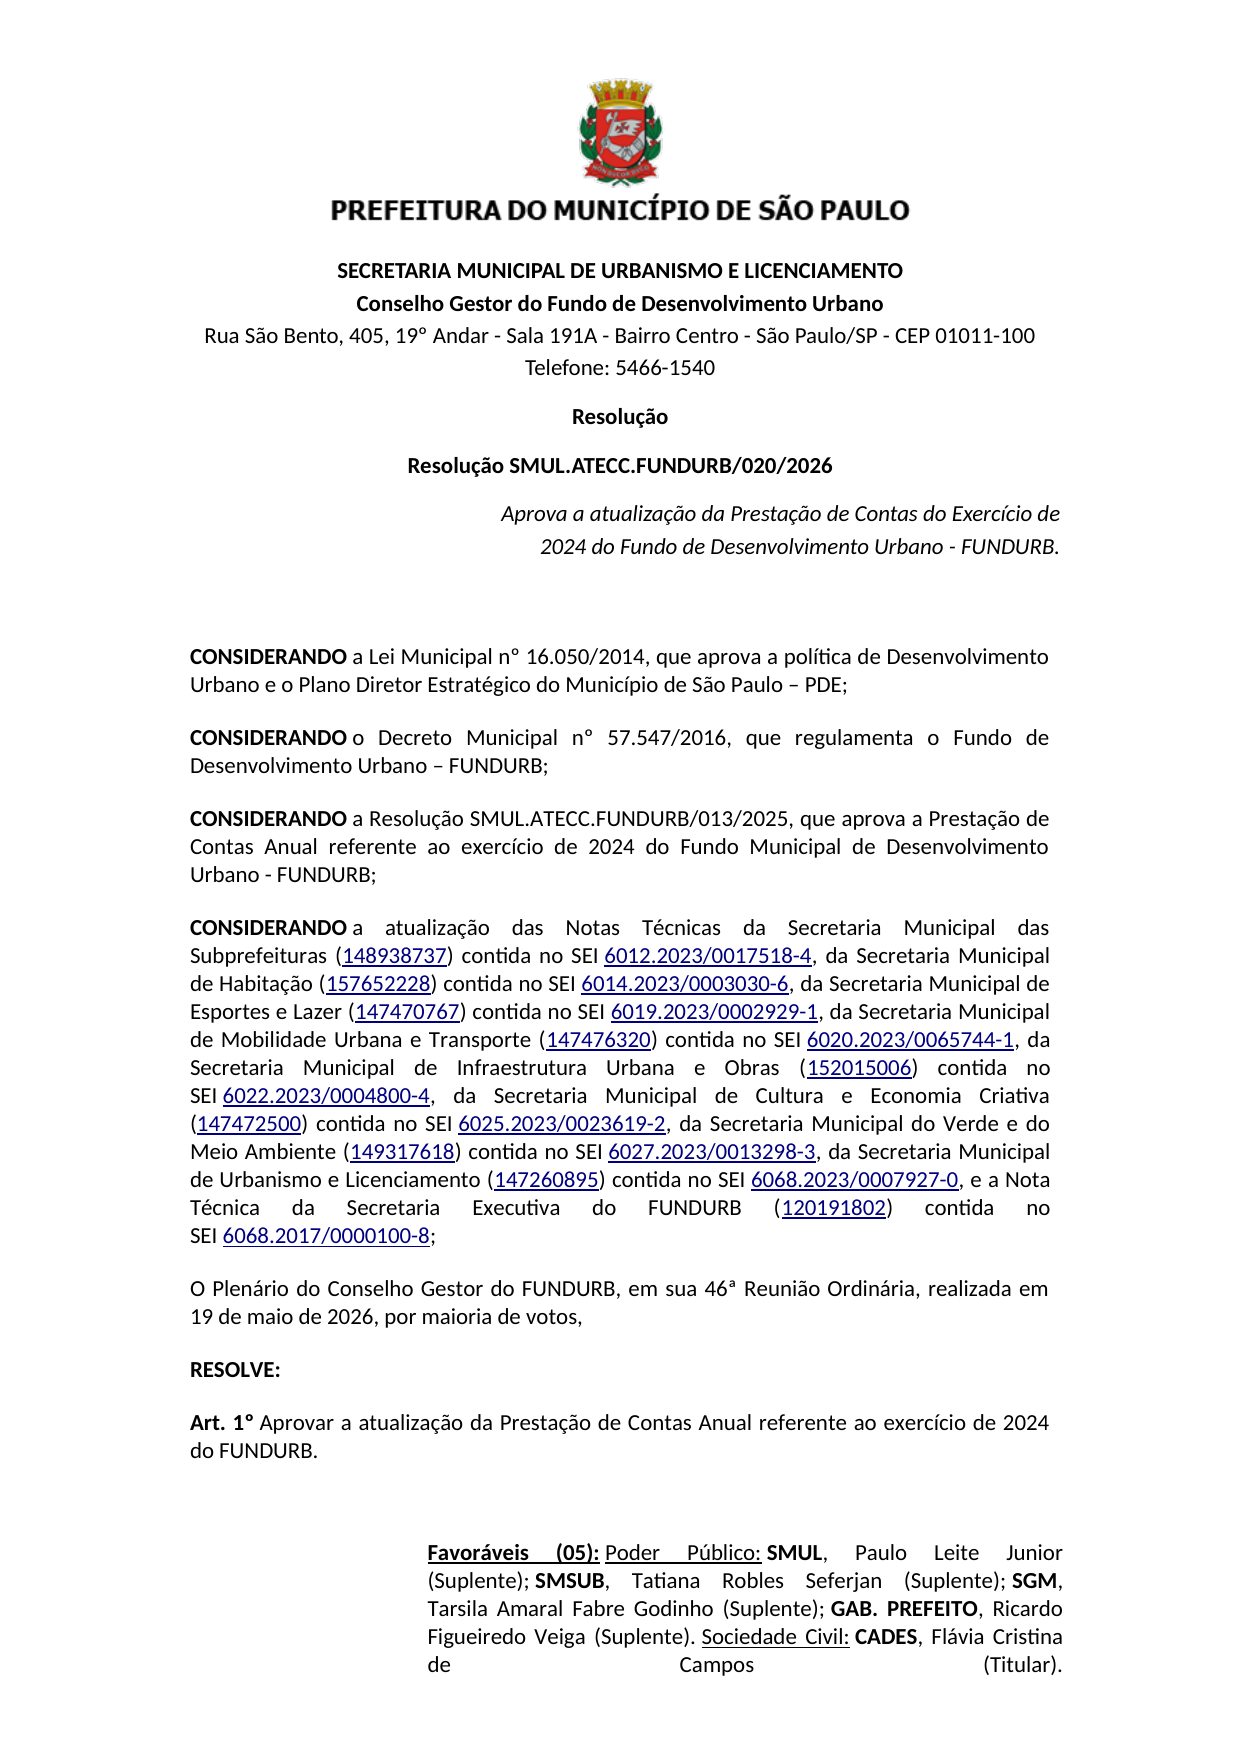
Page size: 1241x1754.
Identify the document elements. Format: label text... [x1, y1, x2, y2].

text O Plenário do Conselho Gestor do FUNDURB, em sua 46ª Reunião Ordinária, realizada em 19 de maio de 2026, por maioria de votos, [190, 1274, 1051, 1330]
text CONSIDERANDO a Resolução SMUL.ATECC.FUNDURB/013/2025, que aprova a Prestação de Contas Anual referente ao exercício de 2024 do Fundo Municipal de Desenvolvimento Urbano - FUNDURB; [190, 804, 1051, 888]
text Art. 1º Aprovar a atualização da Prestação de Contas Anual referente ao exercício de 2024 do FUNDURB. [190, 1408, 1051, 1464]
text Favoráveis (05): Poder Público: SMUL, Paulo Leite Junior (Suplente); SMSUB, Tatiana Robles Seferjan (Suplente); SGM, Tarsila Amaral Fabre Godinho (Suplente); GAB. PREFEITO, Ricardo Figueiredo Veiga (Suplente). Sociedade Civil: CADES, Flávia Cristina de Campos (Titular). [427, 1538, 1063, 1678]
text RESOLVE: [190, 1355, 1051, 1383]
text Resolução [177, 402, 1063, 430]
text Aprova a atualização da Prestação de Contas do Exercício de 2024 do Fundo de Desenvolvimento Urbano - FUNDURB. [398, 499, 1063, 560]
text CONSIDERANDO a atualização das Notas Técnicas da Secretaria Municipal das Subprefeituras (148938737) contida no SEI 6012.2023/0017518-4, da Secretaria Municipal de Habitação (157652228) contida no SEI 6014.2023/0003030-6, da Secretaria Municipal de Esportes e Lazer (147470767) contida no SEI 6019.2023/0002929-1, da Secretaria Municipal de Mobilidade Urbana e Transporte (147476320) contida no SEI 6020.2023/0065744-1, da Secretaria Municipal de Infraestrutura Urbana e Obras (152015006) contida no SEI 6022.2023/0004800-4, da Secretaria Municipal de Cultura e Economia Criativa (147472500) contida no SEI 6025.2023/0023619-2, da Secretaria Municipal do Verde e do Meio Ambiente (149317618) contida no SEI 6027.2023/0013298-3, da Secretaria Municipal de Urbanismo e Licenciamento (147260895) contida no SEI 6068.2023/0007927-0, e a Nota Técnica da Secretaria Executiva do FUNDURB (120191802) contida no SEI 6068.2017/0000100-8; [190, 913, 1051, 1249]
text SECRETARIA MUNICIPAL DE URBANISMO E LICENCIAMENTO Conselho Gestor do Fundo de Desenvolvimento Urbano Rua São Bento, 405, 19º Andar - Sala 191A - Bairro Centro - São Paulo/SP - CEP 01011-100 Telefone: 5466-1540 [177, 256, 1063, 381]
text Resolução SMUL.ATECC.FUNDURB/020/2026 [177, 451, 1063, 479]
text CONSIDERANDO o Decreto Municipal nº 57.547/2016, que regulamenta o Fundo de Desenvolvimento Urbano – FUNDURB; [190, 723, 1051, 779]
text CONSIDERANDO a Lei Municipal nº 16.050/2014, que aprova a política de Desenvolvimento Urbano e o Plano Diretor Estratégico do Município de São Paulo – PDE; [190, 642, 1051, 698]
